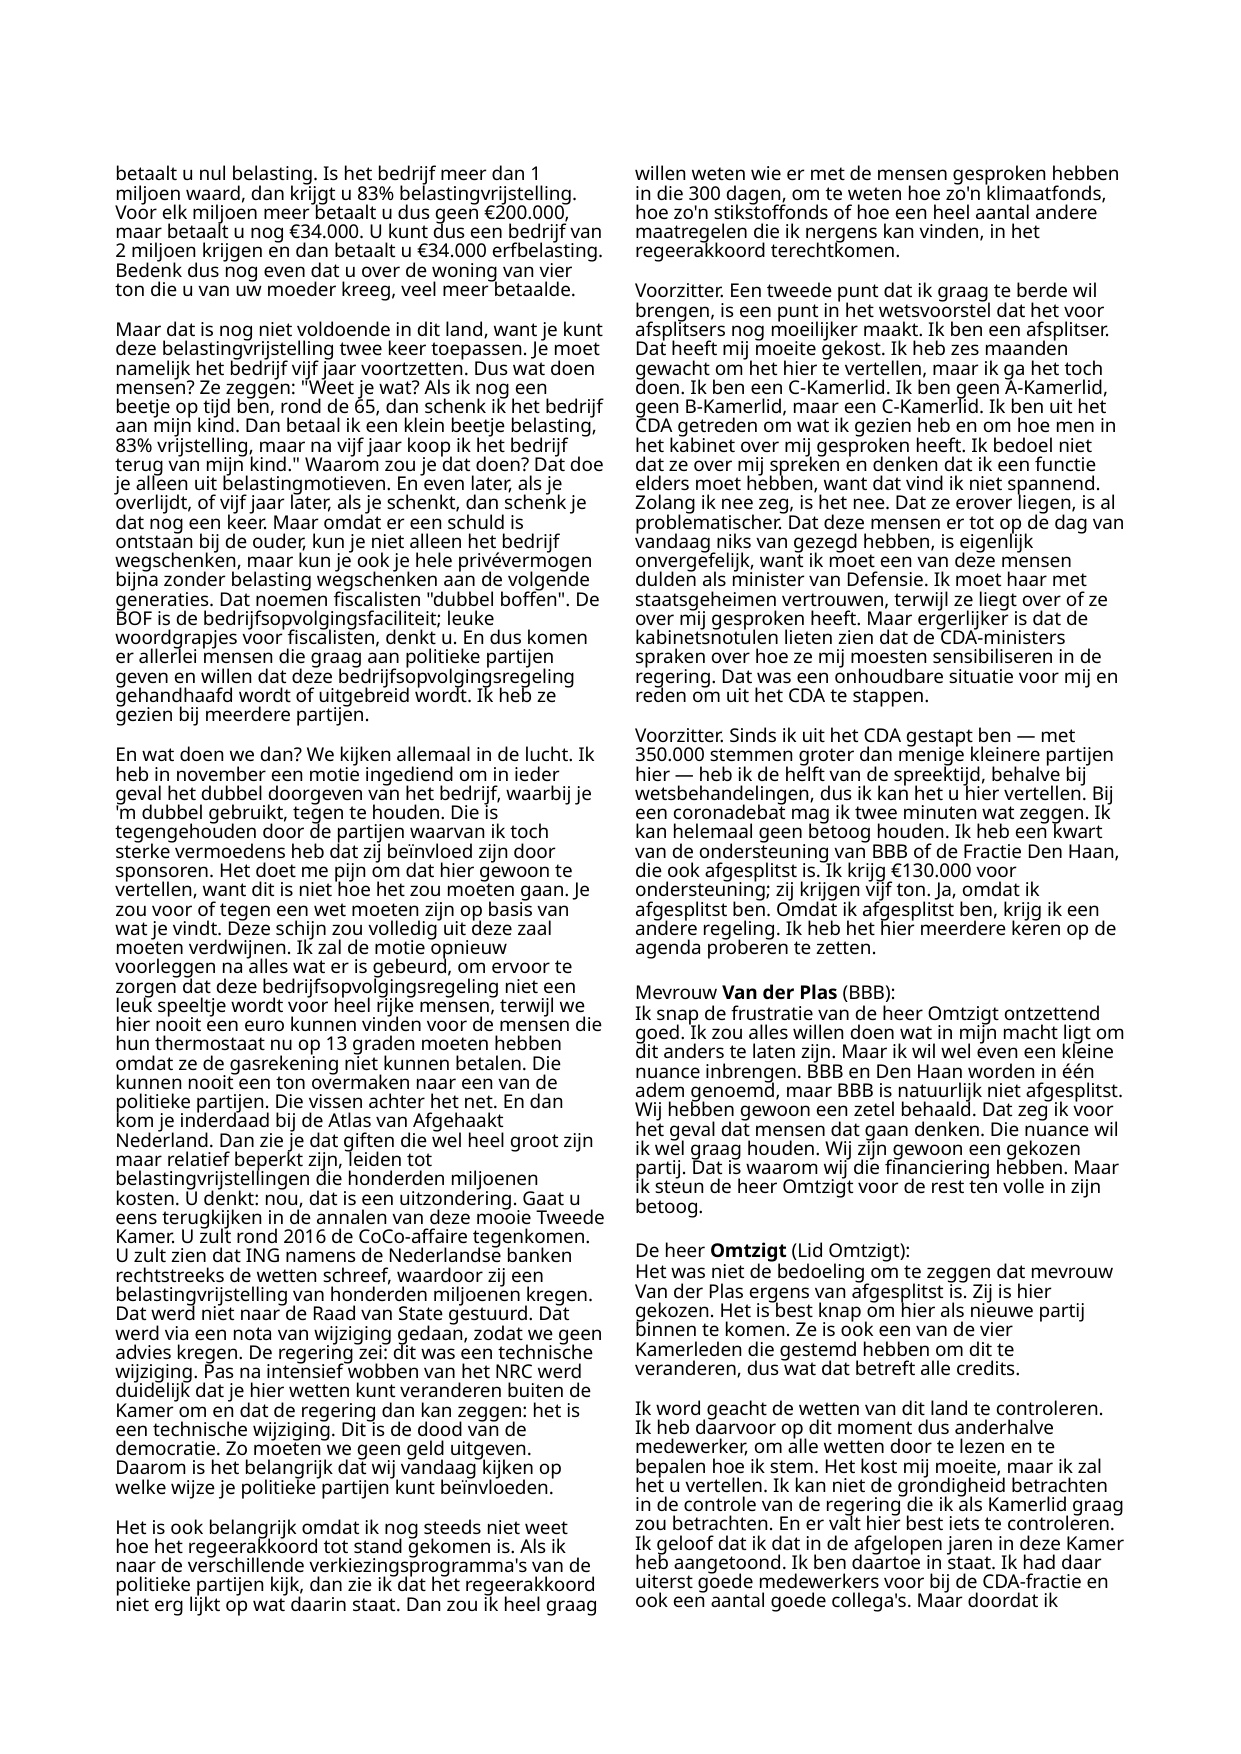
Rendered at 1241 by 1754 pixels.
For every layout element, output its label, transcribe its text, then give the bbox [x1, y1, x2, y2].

text Het is ook belangrijk omdat ik nog steeds niet weet hoe het regeerakkoord tot stand gekomen is. Als ik naar de verschillende verkiezingsprogramma's van de politieke partijen kijk, dan zie ik dat het regeerakkoord niet erg lijkt op wat daarin staat. Dan zou ik heel graag [115, 1519, 605, 1615]
text Maar dat is nog niet voldoende in dit land, want je kunt deze belastingvrijstelling twee keer toepassen. Je moet namelijk het bedrijf vijf jaar voortzetten. Dus wat doen mensen? Ze zeggen: "Weet je wat? Als ik nog een beetje op tijd ben, rond de 65, dan schenk ik het bedrijf aan mijn kind. Dan betaal ik een klein beetje belasting, 83% vrijstelling, maar na vijf jaar koop ik het bedrijf terug van mijn kind." Waarom zou je dat doen? Dat doe je alleen uit belastingmotieven. En even later, als je overlijdt, of vijf jaar later, als je schenkt, dan schenk je dat nog een keer. Maar omdat er een schuld is ontstaan bij de ouder, kun je niet alleen het bedrijf wegschenken, maar kun je ook je hele privévermogen bijna zonder belasting wegschenken aan de volgende generaties. Dat noemen fiscalisten "dubbel boffen". De BOF is de bedrijfsopvolgingsfaciliteit; leuke woordgrapjes voor fiscalisten, denkt u. En dus komen er allerlei mensen die graag aan politieke partijen geven en willen dat deze bedrijfsopvolgingsregeling gehandhaafd wordt of uitgebreid wordt. Ik heb ze gezien bij meerdere partijen. [115, 321, 605, 726]
text Voorzitter. Een tweede punt dat ik graag te berde wil brengen, is een punt in het wetsvoorstel dat het voor afsplitsers nog moeilijker maakt. Ik ben een afsplitser. Dat heeft mij moeite gekost. Ik heb zes maanden gewacht om het hier te vertellen, maar ik ga het toch doen. Ik ben een C-Kamerlid. Ik ben geen A-Kamerlid, geen B-Kamerlid, maar een C-Kamerlid. Ik ben uit het CDA getreden om wat ik gezien heb en om hoe men in het kabinet over mij gesproken heeft. Ik bedoel niet dat ze over mij spreken en denken dat ik een functie elders moet hebben, want dat vind ik niet spannend. Zolang ik nee zeg, is het nee. Dat ze erover liegen, is al problematischer. Dat deze mensen er tot op de dag van vandaag niks van gezegd hebben, is eigenlijk onvergefelijk, want ik moet een van deze mensen dulden als minister van Defensie. Ik moet haar met staatsgeheimen vertrouwen, terwijl ze liegt over of ze over mij gesproken heeft. Maar ergerlijker is dat de kabinetsnotulen lieten zien dat de CDA-ministers spraken over hoe ze mij moesten sensibiliseren in de regering. Dat was een onhoudbare situatie voor mij en reden om uit het CDA te stappen. [635, 282, 1125, 706]
text En wat doen we dan? We kijken allemaal in de lucht. Ik heb in november een motie ingediend om in ieder geval het dubbel doorgeven van het bedrijf, waarbij je 'm dubbel gebruikt, tegen te houden. Die is tegengehouden door de partijen waarvan ik toch sterke vermoedens heb dat zij beïnvloed zijn door sponsoren. Het doet me pijn om dat hier gewoon te vertellen, want dit is niet hoe het zou moeten gaan. Je zou voor of tegen een wet moeten zijn op basis van wat je vindt. Deze schijn zou volledig uit deze zaal moeten verdwijnen. Ik zal de motie opnieuw voorleggen na alles wat er is gebeurd, om ervoor te zorgen dat deze bedrijfsopvolgingsregeling niet een leuk speeltje wordt voor heel rijke mensen, terwijl we hier nooit een euro kunnen vinden voor de mensen die hun thermostaat nu op 13 graden moeten hebben omdat ze de gasrekening niet kunnen betalen. Die kunnen nooit een ton overmaken naar een van de politieke partijen. Die vissen achter het net. En dan kom je inderdaad bij de Atlas van Afgehaakt Nederland. Dan zie je dat giften die wel heel groot zijn maar relatief beperkt zijn, leiden tot belastingvrijstellingen die honderden miljoenen kosten. U denkt: nou, dat is een uitzondering. Gaat u eens terugkijken in de annalen van deze mooie Tweede Kamer. U zult rond 2016 de CoCo-affaire tegenkomen. U zult zien dat ING namens de Nederlandse banken rechtstreeks de wetten schreef, waardoor zij een belastingvrijstelling van honderden miljoenen kregen. Dat werd niet naar de Raad van State gestuurd. Dat werd via een nota van wijziging gedaan, zodat we geen advies kregen. De regering zei: dit was een technische wijziging. Pas na intensief wobben van het NRC werd duidelijk dat je hier wetten kunt veranderen buiten de Kamer om en dat de regering dan kan zeggen: het is een technische wijziging. Dit is de dood van de democratie. Zo moeten we geen geld uitgeven. Daarom is het belangrijk dat wij vandaag kijken op welke wijze je politieke partijen kunt beïnvloeden. [115, 746, 605, 1498]
text Ik snap de frustratie van de heer Omtzigt ontzettend goed. Ik zou alles willen doen wat in mijn macht ligt om dit anders te laten zijn. Maar ik wil wel even een kleine nuance inbrengen. BBB en Den Haan worden in één adem genoemd, maar BBB is natuurlijk niet afgesplitst. Wij hebben gewoon een zetel behaald. Dat zeg ik voor het geval dat mensen dat gaan denken. Die nuance wil ik wel graag houden. Wij zijn gewoon een gekozen partij. Dat is waarom wij die financiering hebben. Maar ik steun de heer Omtzigt voor de rest ten volle in zijn betoog. [635, 1005, 1125, 1217]
text Ik word geacht de wetten van dit land te controleren. Ik heb daarvoor op dit moment dus anderhalve medewerker, om alle wetten door te lezen en te bepalen hoe ik stem. Het kost mij moeite, maar ik zal het u vertellen. Ik kan niet de grondigheid betrachten in de controle van de regering die ik als Kamerlid graag zou betrachten. En er valt hier best iets te controleren. Ik geloof dat ik dat in de afgelopen jaren in deze Kamer heb aangetoond. Ik ben daartoe in staat. Ik had daar uiterst goede medewerkers voor bij de CDA-fractie en ook een aantal goede collega's. Maar doordat ik [635, 1400, 1125, 1612]
text Mevrouw Van der Plas (BBB): [635, 979, 1125, 1005]
text De heer Omtzigt (Lid Omtzigt): [635, 1238, 1125, 1263]
text Het was niet de bedoeling om te zeggen dat mevrouw Van der Plas ergens van afgesplitst is. Zij is hier gekozen. Het is best knap om hier als nieuwe partij binnen te komen. Ze is ook een van de vier Kamerleden die gestemd hebben om dit te veranderen, dus wat dat betreft alle credits. [635, 1263, 1125, 1379]
text betaalt u nul belasting. Is het bedrijf meer dan 1 miljoen waard, dan krijgt u 83% belastingvrijstelling. Voor elk miljoen meer betaalt u dus geen €200.000, maar betaalt u nog €34.000. U kunt dus een bedrijf van 2 miljoen krijgen en dan betaalt u €34.000 erfbelasting. Bedenk dus nog even dat u over de woning van vier ton die u van uw moeder kreeg, veel meer betaalde. [115, 165, 605, 300]
text Voorzitter. Sinds ik uit het CDA gestapt ben — met 350.000 stemmen groter dan menige kleinere partijen hier — heb ik de helft van de spreektijd, behalve bij wetsbehandelingen, dus ik kan het u hier vertellen. Bij een coronadebat mag ik twee minuten wat zeggen. Ik kan helemaal geen betoog houden. Ik heb een kwart van de ondersteuning van BBB of de Fractie Den Haan, die ook afgesplitst is. Ik krijg €130.000 voor ondersteuning; zij krijgen vijf ton. Ja, omdat ik afgesplitst ben. Omdat ik afgesplitst ben, krijg ik een andere regeling. Ik heb het hier meerdere keren op de agenda proberen te zetten. [635, 727, 1125, 958]
text willen weten wie er met de mensen gesproken hebben in die 300 dagen, om te weten hoe zo'n klimaatfonds, hoe zo'n stikstoffonds of hoe een heel aantal andere maatregelen die ik nergens kan vinden, in het regeerakkoord terechtkomen. [635, 165, 1125, 262]
